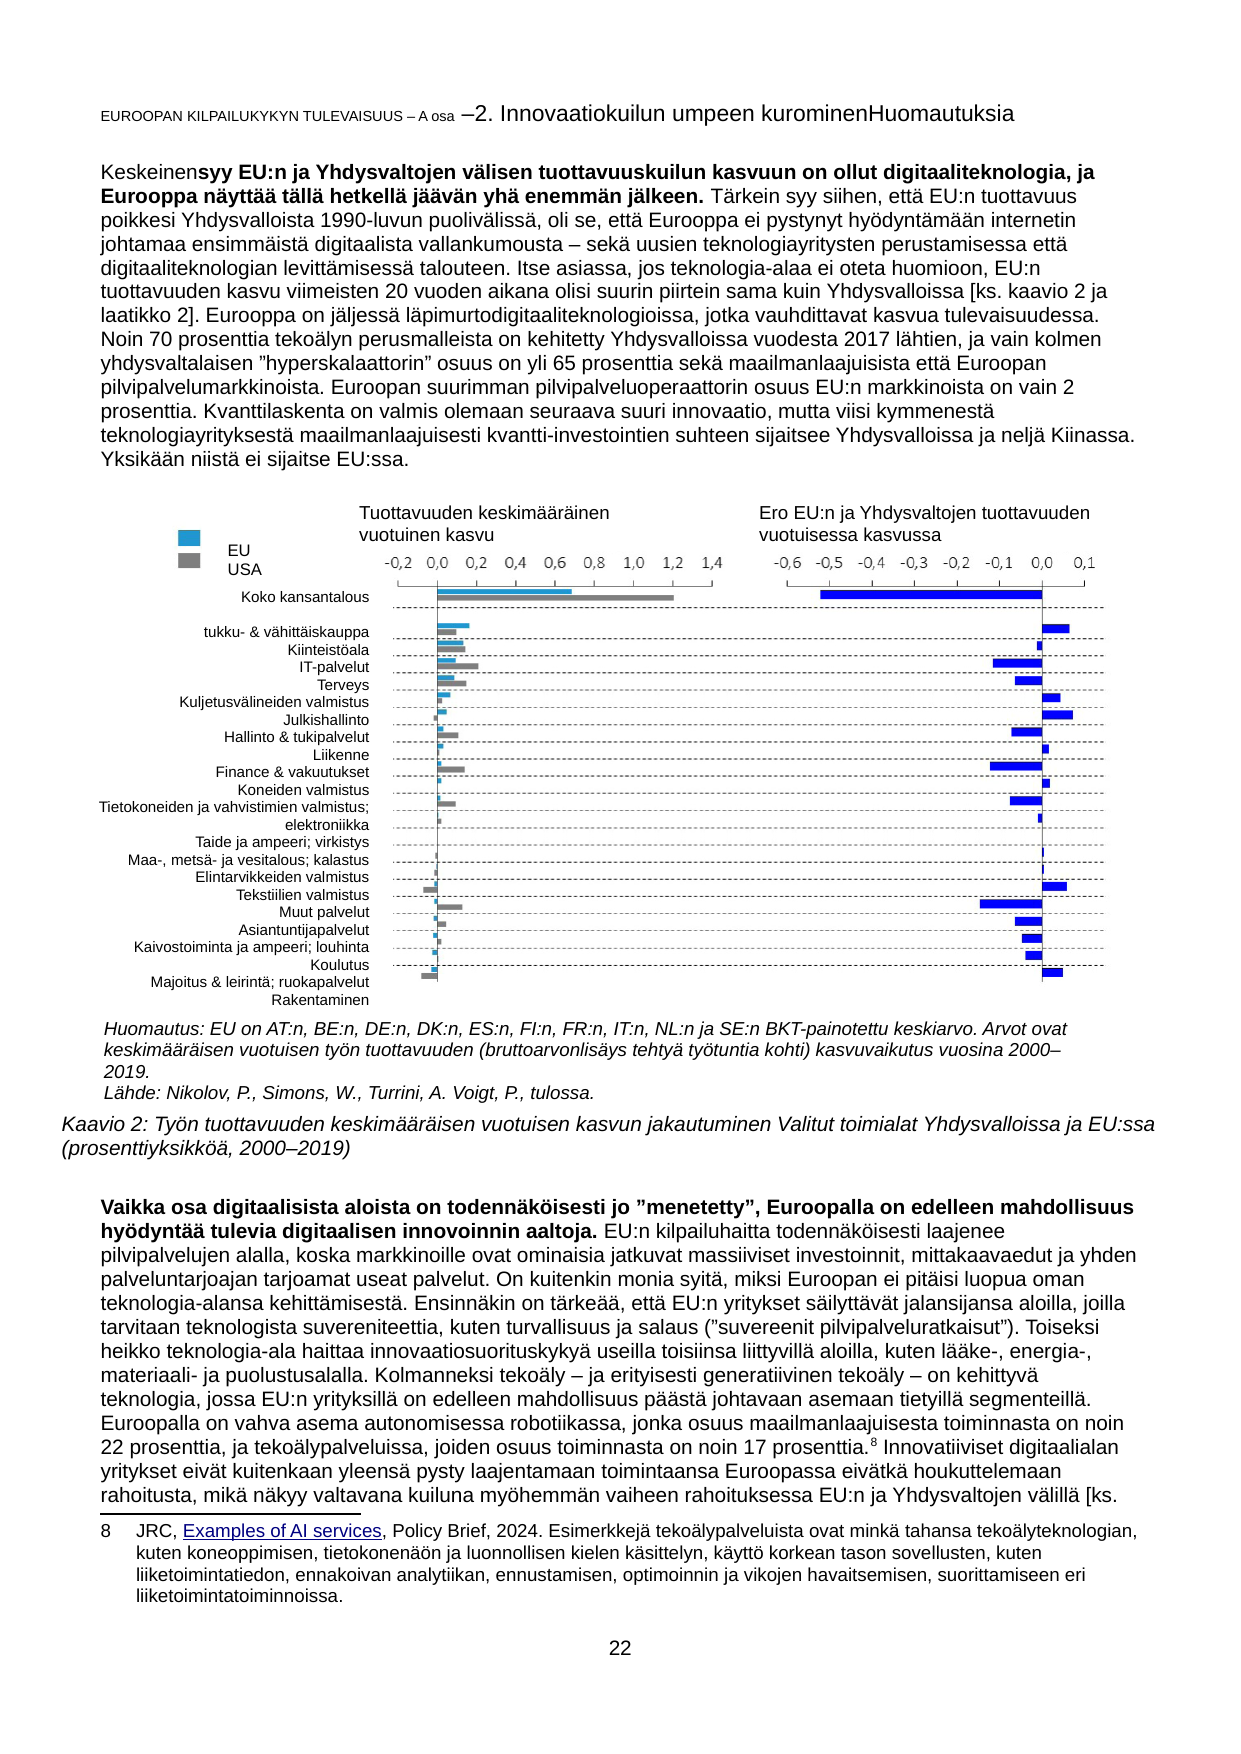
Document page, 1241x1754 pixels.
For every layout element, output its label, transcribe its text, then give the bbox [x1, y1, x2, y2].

text Kaavio 2: Työn tuottavuuden keskimääräisen vuotuisen kasvun jakautuminen Valitut toimialat Yhdysvalloissa ja EU:ssa (prosenttiyksikköä, 2000–2019) [61, 507, 1169, 1159]
text Vaikka osa digitaalisista aloista on todennäköisesti jo ”menetetty”, Euroopalla on edelleen mahdollisuus hyödyntää tulevia digitaalisen innovoinnin aaltoja. EU:n kilpailuhaitta todennäköisesti laajenee pilvipalvelujen alalla, koska markkinoille ovat ominaisia jatkuvat massiiviset investoinnit, mittakaavaedut ja yhden palveluntarjoajan tarjoamat useat palvelut. On kuitenkin monia syitä, miksi Euroopan ei pitäisi luopua oman teknologia-alansa kehittämisestä. Ensinnäkin on tärkeää, että EU:n yritykset säilyttävät jalansijansa aloilla, joilla tarvitaan teknologista suvereniteettia, kuten turvallisuus ja salaus (”suvereenit pilvipalveluratkaisut”). Toiseksi heikko teknologia-ala haittaa innovaatiosuorituskykyä useilla toisiinsa liittyvillä aloilla, kuten lääke-, energia-, materiaali- ja puolustusalalla. Kolmanneksi tekoäly – ja erityisesti generatiivinen tekoäly – on kehittyvä teknologia, jossa EU:n yrityksillä on edelleen mahdollisuus päästä johtavaan asemaan tietyillä segmenteillä. Euroopalla on vahva asema autonomisessa robotiikassa, jonka osuus maailmanlaajuisesta toiminnasta on noin 22 prosenttia, ja tekoälypalveluissa, joiden osuus toiminnasta on noin 17 prosenttia. Innovatiiviset digitaalialan yritykset eivät kuitenkaan yleensä pysty laajentamaan toimintaansa Euroopassa eivätkä houkuttelemaan rahoitusta, mikä näkyy valtavana kuiluna myöhemmän vaiheen rahoituksessa EU:n ja Yhdysvaltojen välillä [ks. [100, 1195, 1140, 1506]
text Keskeinensyy EU:n ja Yhdysvaltojen välisen tuottavuuskuilun kasvuun on ollut digitaaliteknologia, ja Eurooppa näyttää tällä hetkellä jäävän yhä enemmän jälkeen. Tärkein syy siihen, että EU:n tuottavuus poikkesi Yhdysvalloista 1990-luvun puolivälissä, oli se, että Eurooppa ei pystynyt hyödyntämään internetin johtamaa ensimmäistä digitaalista vallankumousta – sekä uusien teknologiayritysten perustamisessa että digitaaliteknologian levittämisessä talouteen. Itse asiassa, jos teknologia-alaa ei oteta huomioon, EU:n tuottavuuden kasvu viimeisten 20 vuoden aikana olisi suurin piirtein sama kuin Yhdysvalloissa [ks. kaavio 2 ja laatikko 2]. Eurooppa on jäljessä läpimurtodigitaaliteknologioissa, jotka vauhdittavat kasvua tulevaisuudessa. Noin 70 prosenttia tekoälyn perusmalleista on kehitetty Yhdysvalloissa vuodesta 2017 lähtien, ja vain kolmen yhdysvaltalaisen ”hyperskalaattorin” osuus on yli 65 prosenttia sekä maailmanlaajuisista että Euroopan pilvipalvelumarkkinoista. Euroopan suurimman pilvipalveluoperaattorin osuus EU:n markkinoista on vain 2 prosenttia. Kvanttilaskenta on valmis olemaan seuraava suuri innovaatio, mutta viisi kymmenestä teknologiayrityksestä maailmanlaajuisesti kvantti-investointien suhteen sijaitsee Yhdysvalloissa ja neljä Kiinassa. Yksikään niistä ei sijaitse EU:ssa. [100, 159, 1140, 471]
text JRC, Examples of AI services, Policy Brief, 2024. Esimerkkejä tekoälypalveluista ovat minkä tahansa tekoälyteknologian, kuten koneoppimisen, tietokonenäön ja luonnollisen kielen käsittelyn, käyttö korkean tason sovellusten, kuten liiketoimintatiedon, ennakoivan analytiikan, ennustamisen, optimoinnin ja vikojen havaitsemisen, suorittamiseen eri liiketoimintatoiminnoissa. [100, 1520, 1140, 1606]
picture [171, 521, 202, 570]
picture [380, 551, 1123, 989]
